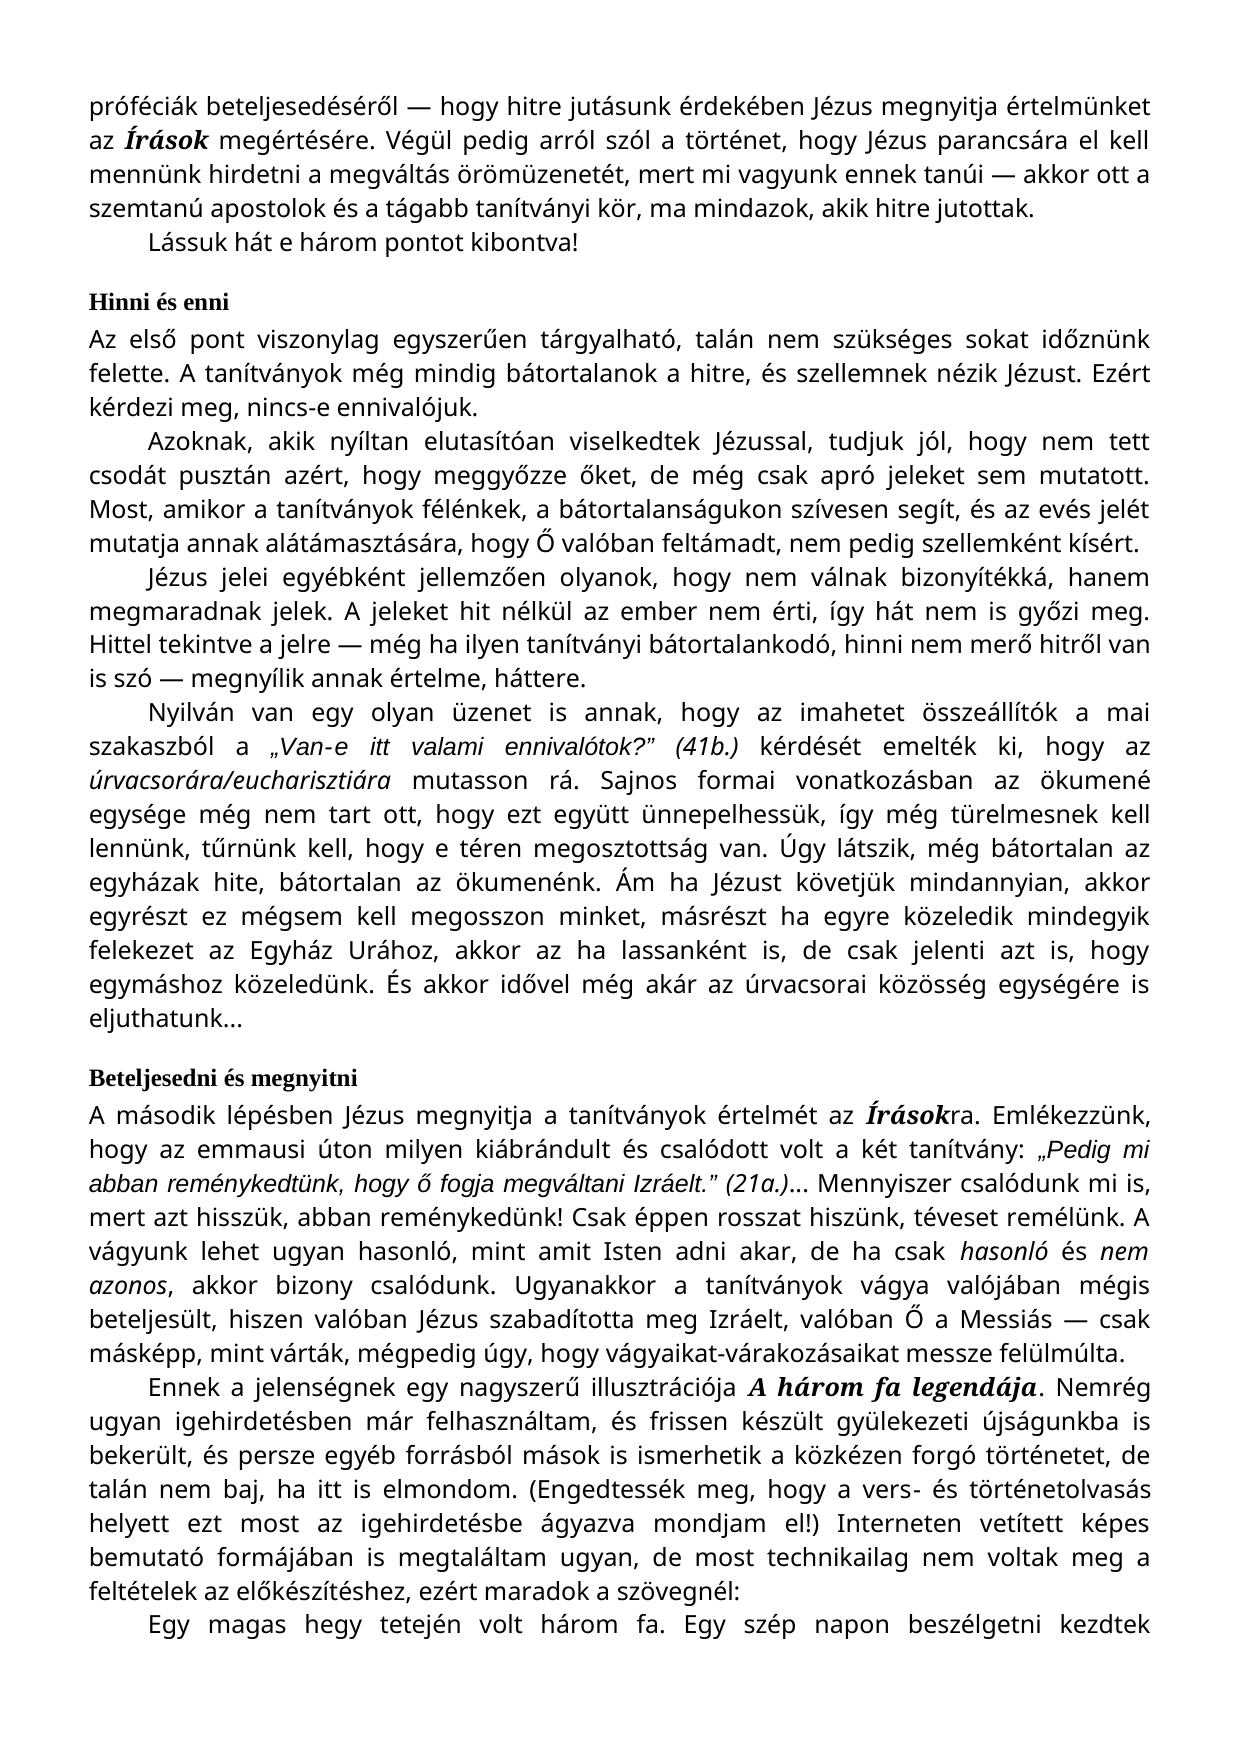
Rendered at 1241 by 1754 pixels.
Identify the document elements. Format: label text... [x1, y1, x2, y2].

text Lássuk hát e három pontot kibontva! [88, 224, 1152, 258]
text A második lépésben Jézus megnyitja a tanítványok értelmét az Írásokra. Emlékezzünk, hogy az emmausi úton milyen kiábrándult és csalódott volt a két tanítvány: „Pedig mi abban reménykedtünk, hogy ő fogja megváltani Izráelt.” (21a.)... Mennyiszer csalódunk mi is, mert azt hisszük, abban reménykedünk! Csak éppen rosszat hiszünk, téveset remélünk. A vágyunk lehet ugyan hasonló, mint amit Isten adni akar, de ha csak hasonló és nem azonos, akkor bizony csalódunk. Ugyanakkor a tanítványok vágya valójában mégis beteljesült, hiszen valóban Jézus szabadította meg Izráelt, valóban Ő a Messiás ― csak másképp, mint várták, mégpedig úgy, hogy vágyaikat-várakozásaikat messze felülmúlta. [88, 1098, 1152, 1369]
text próféciák beteljesedéséről ― hogy hitre jutásunk érdekében Jézus megnyitja értelmünket az Írások megértésére. Végül pedig arról szól a történet, hogy Jézus parancsára el kell mennünk hirdetni a megváltás örömüzenetét, mert mi vagyunk ennek tanúi ― akkor ott a szemtanú apostolok és a tágabb tanítványi kör, ma mindazok, akik hitre jutottak. [88, 88, 1152, 224]
text Ennek a jelenségnek egy nagyszerű illusztrációja A három fa legendája. Nemrég ugyan igehirdetésben már felhasználtam, és frissen készült gyülekezeti újságunkba is bekerült, és persze egyéb forrásból mások is ismerhetik a közkézen forgó történetet, de talán nem baj, ha itt is elmondom. (Engedtessék meg, hogy a vers‑ és történetolvasás helyett ezt most az igehirdetésbe ágyazva mondjam el!) Interneten vetített képes bemutató formájában is megtaláltam ugyan, de most technikailag nem voltak meg a feltételek az előkészítéshez, ezért maradok a szövegnél: [88, 1369, 1152, 1607]
text Jézus jelei egyébként jellemzően olyanok, hogy nem válnak bizonyítékká, hanem megmaradnak jelek. A jeleket hit nélkül az ember nem érti, így hát nem is győzi meg. Hittel tekintve a jelre ― még ha ilyen tanítványi bátortalankodó, hinni nem merő hitről van is szó ― megnyílik annak értelme, háttere. [88, 559, 1152, 695]
text Azoknak, akik nyíltan elutasítóan viselkedtek Jézussal, tudjuk jól, hogy nem tett csodát pusztán azért, hogy meggyőzze őket, de még csak apró jeleket sem mutatott. Most, amikor a tanítványok félénkek, a bátortalanságukon szívesen segít, és az evés jelét mutatja annak alátámasztására, hogy Ő valóban feltámadt, nem pedig szellemként kísért. [88, 423, 1152, 559]
subtitle Beteljesedni és megnyitni [88, 1064, 1152, 1092]
text Egy magas hegy tetején volt három fa. Egy szép napon beszélgetni kezdtek [88, 1607, 1152, 1641]
text Nyilván van egy olyan üzenet is annak, hogy az imahetet összeállítók a mai szakaszból a „Van‑e itt valami ennivalótok?” (41b.) kérdését emelték ki, hogy az úrvacsorára/eucharisztiára mutasson rá. Sajnos formai vonatkozásban az ökumené egysége még nem tart ott, hogy ezt együtt ünnepelhessük, így még türelmesnek kell lennünk, tűrnünk kell, hogy e téren megosztottság van. Úgy látszik, még bátortalan az egyházak hite, bátortalan az ökumenénk. Ám ha Jézust követjük mindannyian, akkor egyrészt ez mégsem kell megosszon minket, másrészt ha egyre közeledik mindegyik felekezet az Egyház Urához, akkor az ha lassanként is, de csak jelenti azt is, hogy egymáshoz közeledünk. És akkor idővel még akár az úrvacsorai közösség egységére is eljuthatunk... [88, 695, 1152, 1034]
text Az első pont viszonylag egyszerűen tárgyalható, talán nem szükséges sokat időznünk felette. A tanítványok még mindig bátortalanok a hitre, és szellemnek nézik Jézust. Ezért kérdezi meg, nincs‑e ennivalójuk. [88, 321, 1152, 423]
subtitle Hinni és enni [88, 288, 1152, 316]
